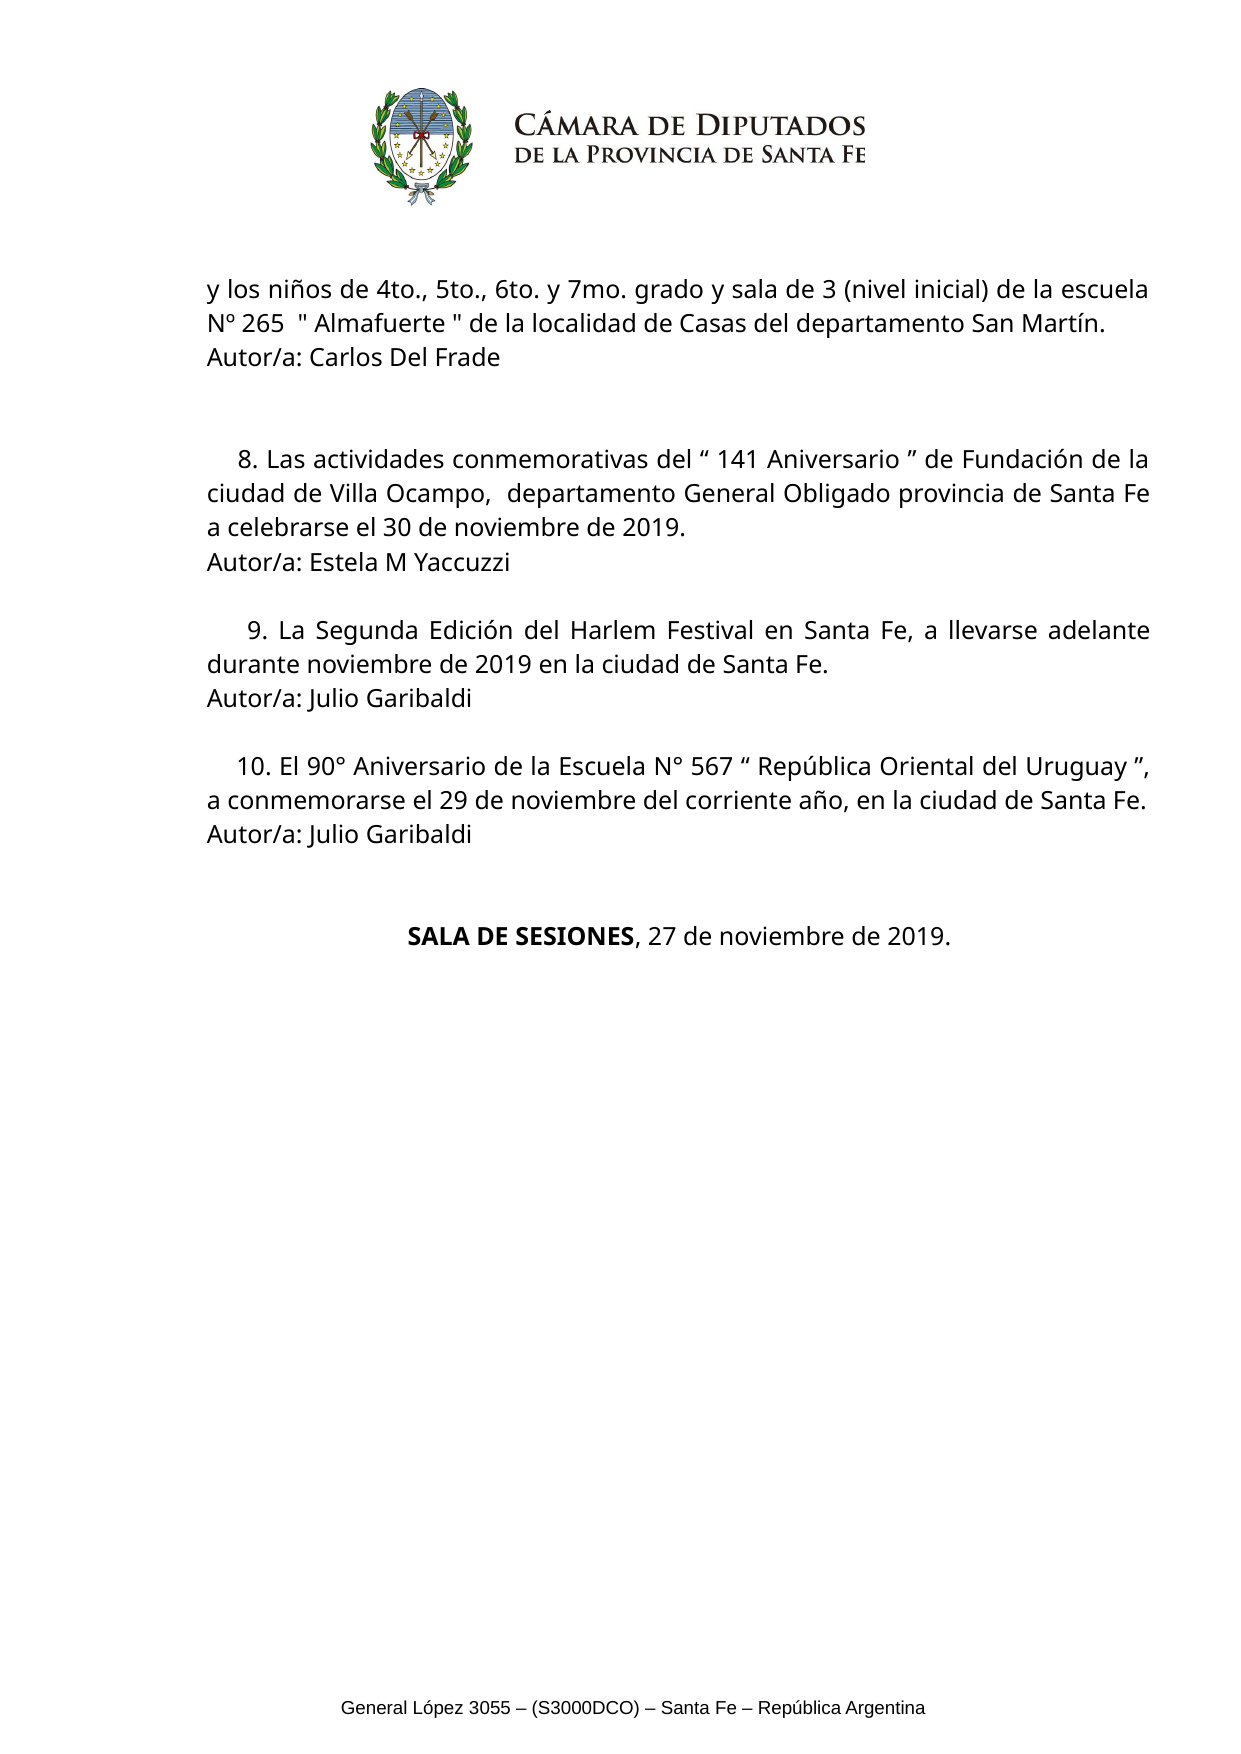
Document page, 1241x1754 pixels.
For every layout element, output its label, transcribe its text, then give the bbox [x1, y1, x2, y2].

picture [370, 88, 866, 210]
text SALA DE SESIONES, 27 de noviembre de 2019. [207, 919, 1152, 953]
text Autor/a: Estela M Yaccuzzi [207, 544, 1152, 578]
text Autor/a: Julio Garibaldi [207, 817, 1152, 851]
text 9. La Segunda Edición del Harlem Festival en Santa Fe, a llevarse adelante durante noviembre de 2019 en la ciudad de Santa Fe. [207, 612, 1152, 680]
text y los niños de 4to., 5to., 6to. y 7mo. grado y sala de 3 (nivel inicial) de la escuela Nº 265 " Almafuerte " de la localidad de Casas del departamento San Martín. [207, 272, 1152, 340]
text Autor/a: Carlos Del Frade [207, 340, 1152, 374]
text 10. El 90° Aniversario de la Escuela N° 567 “ República Oriental del Uruguay ”, a conmemorarse el 29 de noviembre del corriente año, en la ciudad de Santa Fe. [207, 748, 1152, 817]
text Autor/a: Julio Garibaldi [207, 680, 1152, 714]
text 8. Las actividades conmemorativas del “ 141 Aniversario ” de Fundación de la ciudad de Villa Ocampo, departamento General Obligado provincia de Santa Fe a celebrarse el 30 de noviembre de 2019. [207, 442, 1152, 544]
